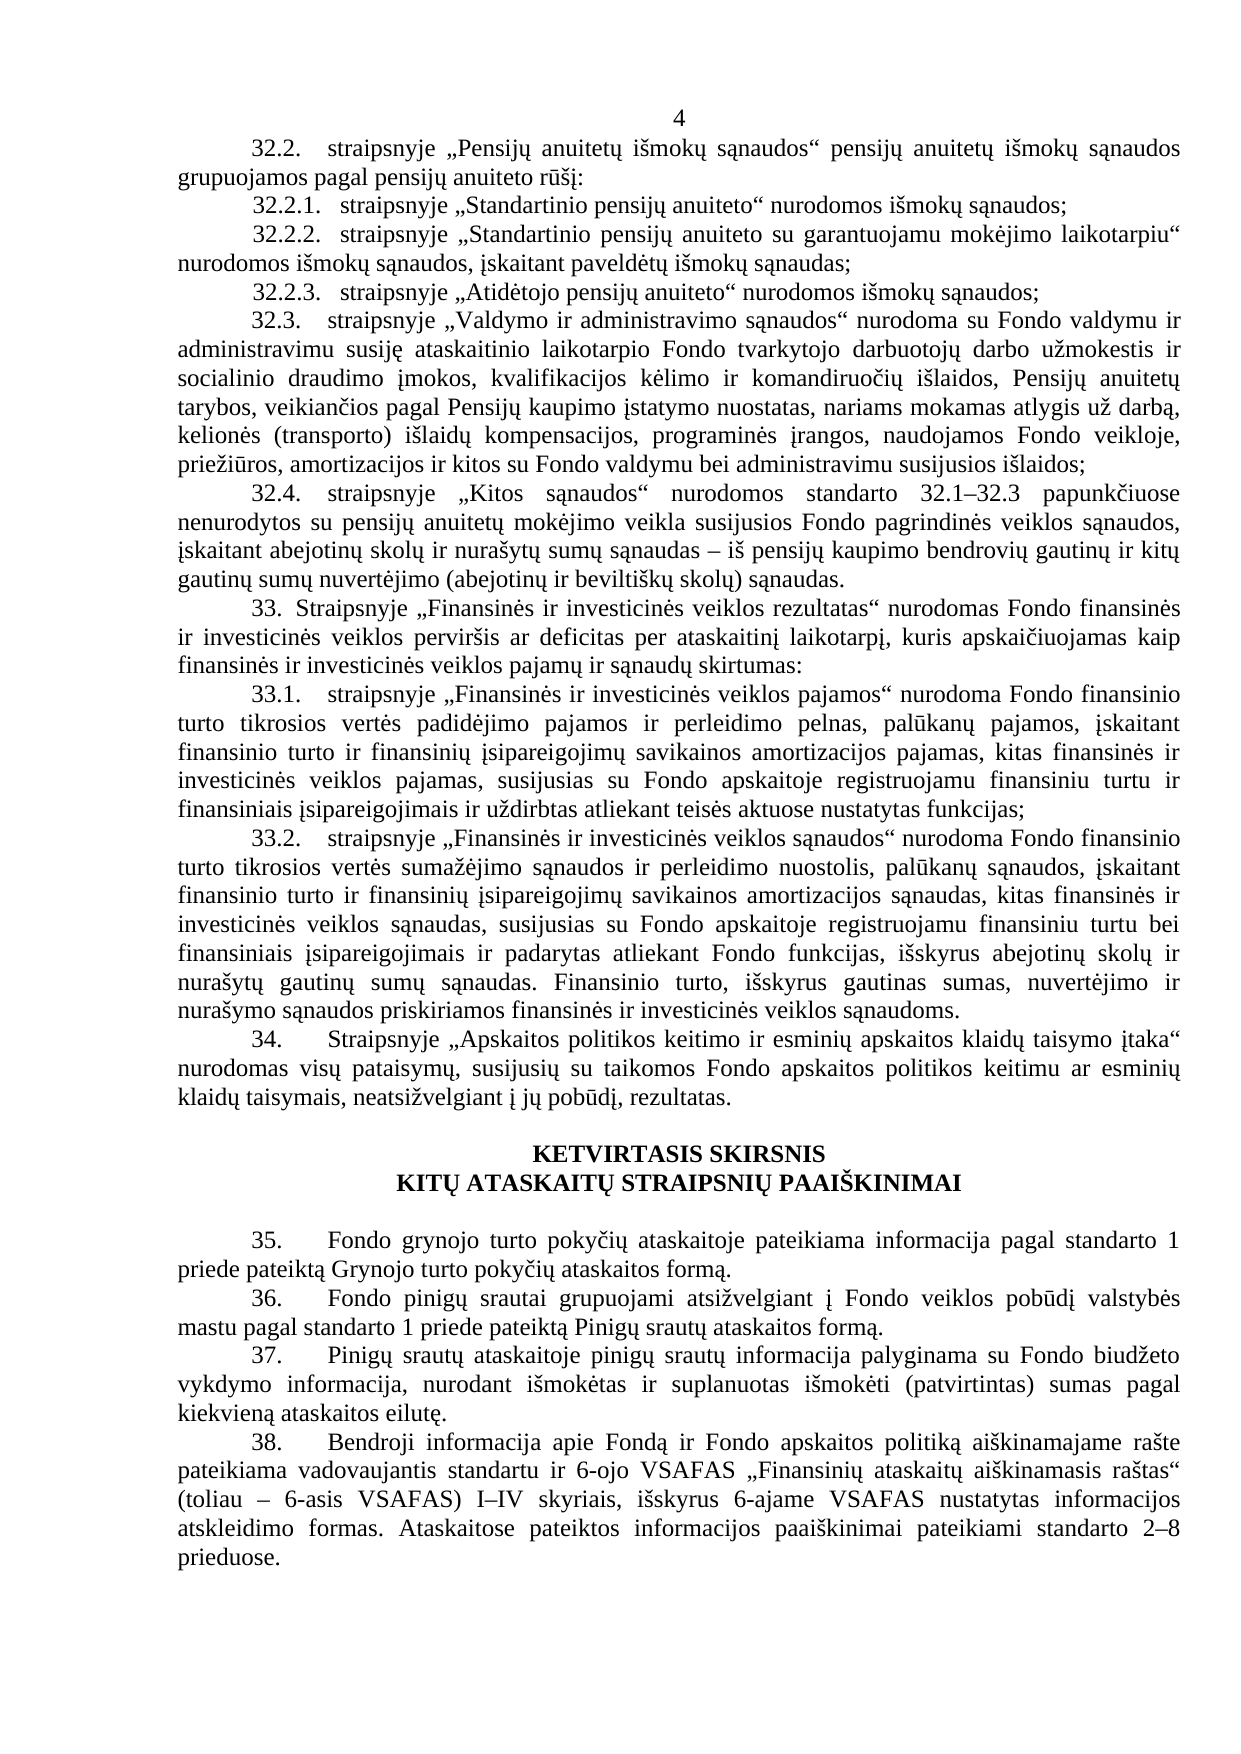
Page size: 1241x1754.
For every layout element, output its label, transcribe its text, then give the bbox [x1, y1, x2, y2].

text 35. Fondo grynojo turto pokyčių ataskaitoje pateikiama informacija pagal standarto 1 priede pateiktą Grynojo turto pokyčių ataskaitos formą. [177, 1225, 1181, 1283]
text 32.2.3. straipsnyje „Atidėtojo pensijų anuiteto“ nurodomos išmokų sąnaudos; [177, 277, 1181, 305]
text KETVIRTASIS SKIRSNIS [177, 1139, 1181, 1168]
text 32.4. straipsnyje „Kitos sąnaudos“ nurodomos standarto 32.1–32.3 papunkčiuose nenurodytos su pensijų anuitetų mokėjimo veikla susijusios Fondo pagrindinės veiklos sąnaudos, įskaitant abejotinų skolų ir nurašytų sumų sąnaudas – iš pensijų kaupimo bendrovių gautinų ir kitų gautinų sumų nuvertėjimo (abejotinų ir beviltiškų skolų) sąnaudas. [177, 478, 1181, 593]
text 33.1. straipsnyje „Finansinės ir investicinės veiklos pajamos“ nurodoma Fondo finansinio turto tikrosios vertės padidėjimo pajamos ir perleidimo pelnas, palūkanų pajamos, įskaitant finansinio turto ir finansinių įsipareigojimų savikainos amortizacijos pajamas, kitas finansinės ir investicinės veiklos pajamas, susijusias su Fondo apskaitoje registruojamu finansiniu turtu ir finansiniais įsipareigojimais ir uždirbtas atliekant teisės aktuose nustatytas funkcijas; [177, 679, 1181, 823]
text 34. Straipsnyje „Apskaitos politikos keitimo ir esminių apskaitos klaidų taisymo įtaka“ nurodomas visų pataisymų, susijusių su taikomos Fondo apskaitos politikos keitimu ar esminių klaidų taisymais, neatsižvelgiant į jų pobūdį, rezultatas. [177, 1024, 1181, 1110]
text 33.2. straipsnyje „Finansinės ir investicinės veiklos sąnaudos“ nurodoma Fondo finansinio turto tikrosios vertės sumažėjimo sąnaudos ir perleidimo nuostolis, palūkanų sąnaudos, įskaitant finansinio turto ir finansinių įsipareigojimų savikainos amortizacijos sąnaudas, kitas finansinės ir investicinės veiklos sąnaudas, susijusias su Fondo apskaitoje registruojamu finansiniu turtu bei finansiniais įsipareigojimais ir padarytas atliekant Fondo funkcijas, išskyrus abejotinų skolų ir nurašytų gautinų sumų sąnaudas. Finansinio turto, išskyrus gautinas sumas, nuvertėjimo ir nurašymo sąnaudos priskiriamos finansinės ir investicinės veiklos sąnaudoms. [177, 823, 1181, 1024]
text 37. Pinigų srautų ataskaitoje pinigų srautų informacija palyginama su Fondo biudžeto vykdymo informacija, nurodant išmokėtas ir suplanuotas išmokėti (patvirtintas) sumas pagal kiekvieną ataskaitos eilutę. [177, 1340, 1181, 1427]
text 36. Fondo pinigų srautai grupuojami atsižvelgiant į Fondo veiklos pobūdį valstybės mastu pagal standarto 1 priede pateiktą Pinigų srautų ataskaitos formą. [177, 1283, 1181, 1340]
text KITŲ ATASKAITŲ STRAIPSNIŲ PAAIŠKINIMAI [177, 1168, 1181, 1197]
text 33. Straipsnyje „Finansinės ir investicinės veiklos rezultatas“ nurodomas Fondo finansinės ir investicinės veiklos perviršis ar deficitas per ataskaitinį laikotarpį, kuris apskaičiuojamas kaip finansinės ir investicinės veiklos pajamų ir sąnaudų skirtumas: [177, 593, 1181, 679]
text 32.3. straipsnyje „Valdymo ir administravimo sąnaudos“ nurodoma su Fondo valdymu ir administravimu susiję ataskaitinio laikotarpio Fondo tvarkytojo darbuotojų darbo užmokestis ir socialinio draudimo įmokos, kvalifikacijos kėlimo ir komandiruočių išlaidos, Pensijų anuitetų tarybos, veikiančios pagal Pensijų kaupimo įstatymo nuostatas, nariams mokamas atlygis už darbą, kelionės (transporto) išlaidų kompensacijos, programinės įrangos, naudojamos Fondo veikloje, priežiūros, amortizacijos ir kitos su Fondo valdymu bei administravimu susijusios išlaidos; [177, 305, 1181, 478]
text 32.2.1. straipsnyje „Standartinio pensijų anuiteto“ nurodomos išmokų sąnaudos; [177, 190, 1181, 219]
text 38. Bendroji informacija apie Fondą ir Fondo apskaitos politiką aiškinamajame rašte pateikiama vadovaujantis standartu ir 6-ojo VSAFAS „Finansinių ataskaitų aiškinamasis raštas“ (toliau – 6-asis VSAFAS) I–IV skyriais, išskyrus 6-ajame VSAFAS nustatytas informacijos atskleidimo formas. Ataskaitose pateiktos informacijos paaiškinimai pateikiami standarto 2–8 prieduose. [177, 1427, 1181, 1570]
text 32.2. straipsnyje „Pensijų anuitetų išmokų sąnaudos“ pensijų anuitetų išmokų sąnaudos grupuojamos pagal pensijų anuiteto rūšį: [177, 133, 1181, 190]
text 32.2.2. straipsnyje „Standartinio pensijų anuiteto su garantuojamu mokėjimo laikotarpiu“ nurodomos išmokų sąnaudos, įskaitant paveldėtų išmokų sąnaudas; [177, 219, 1181, 277]
